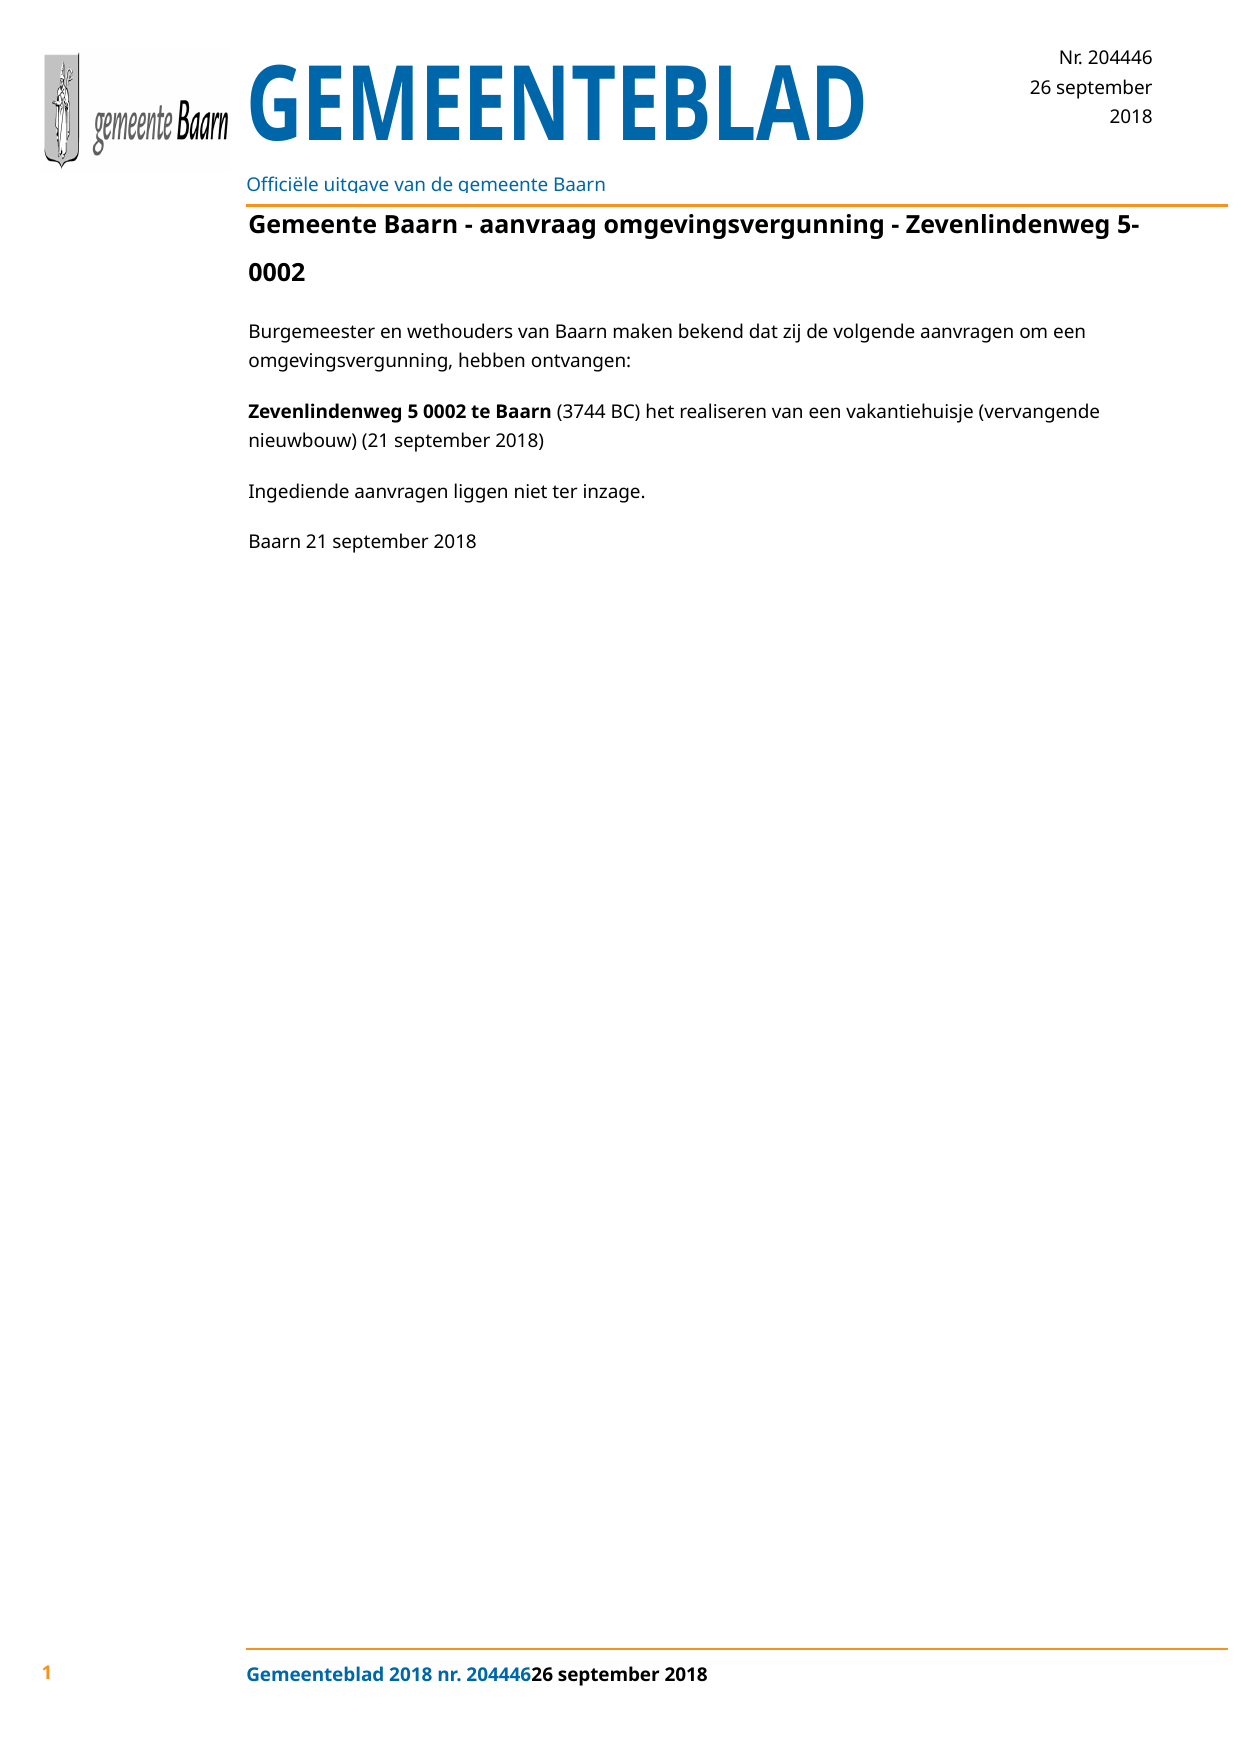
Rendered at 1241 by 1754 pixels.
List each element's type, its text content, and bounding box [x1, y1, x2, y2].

text Ingediende aanvragen liggen niet ter inzage. [248, 478, 1152, 504]
text Baarn 21 september 2018 [248, 528, 1152, 554]
picture [41, 47, 231, 172]
text Gemeente Baarn - aanvraag omgevingsvergunning - Zevenlindenweg 5-0002 [248, 207, 1152, 288]
text Zevenlindenweg 5 0002 te Baarn (3744 BC) het realiseren van een vakantiehuisje (vervangende nieuwbouw) (21 september 2018) [248, 398, 1152, 453]
text Burgemeester en wethouders van Baarn maken bekend dat zij de volgende aanvragen om een omgevingsvergunning, hebben ontvangen: [248, 318, 1152, 373]
